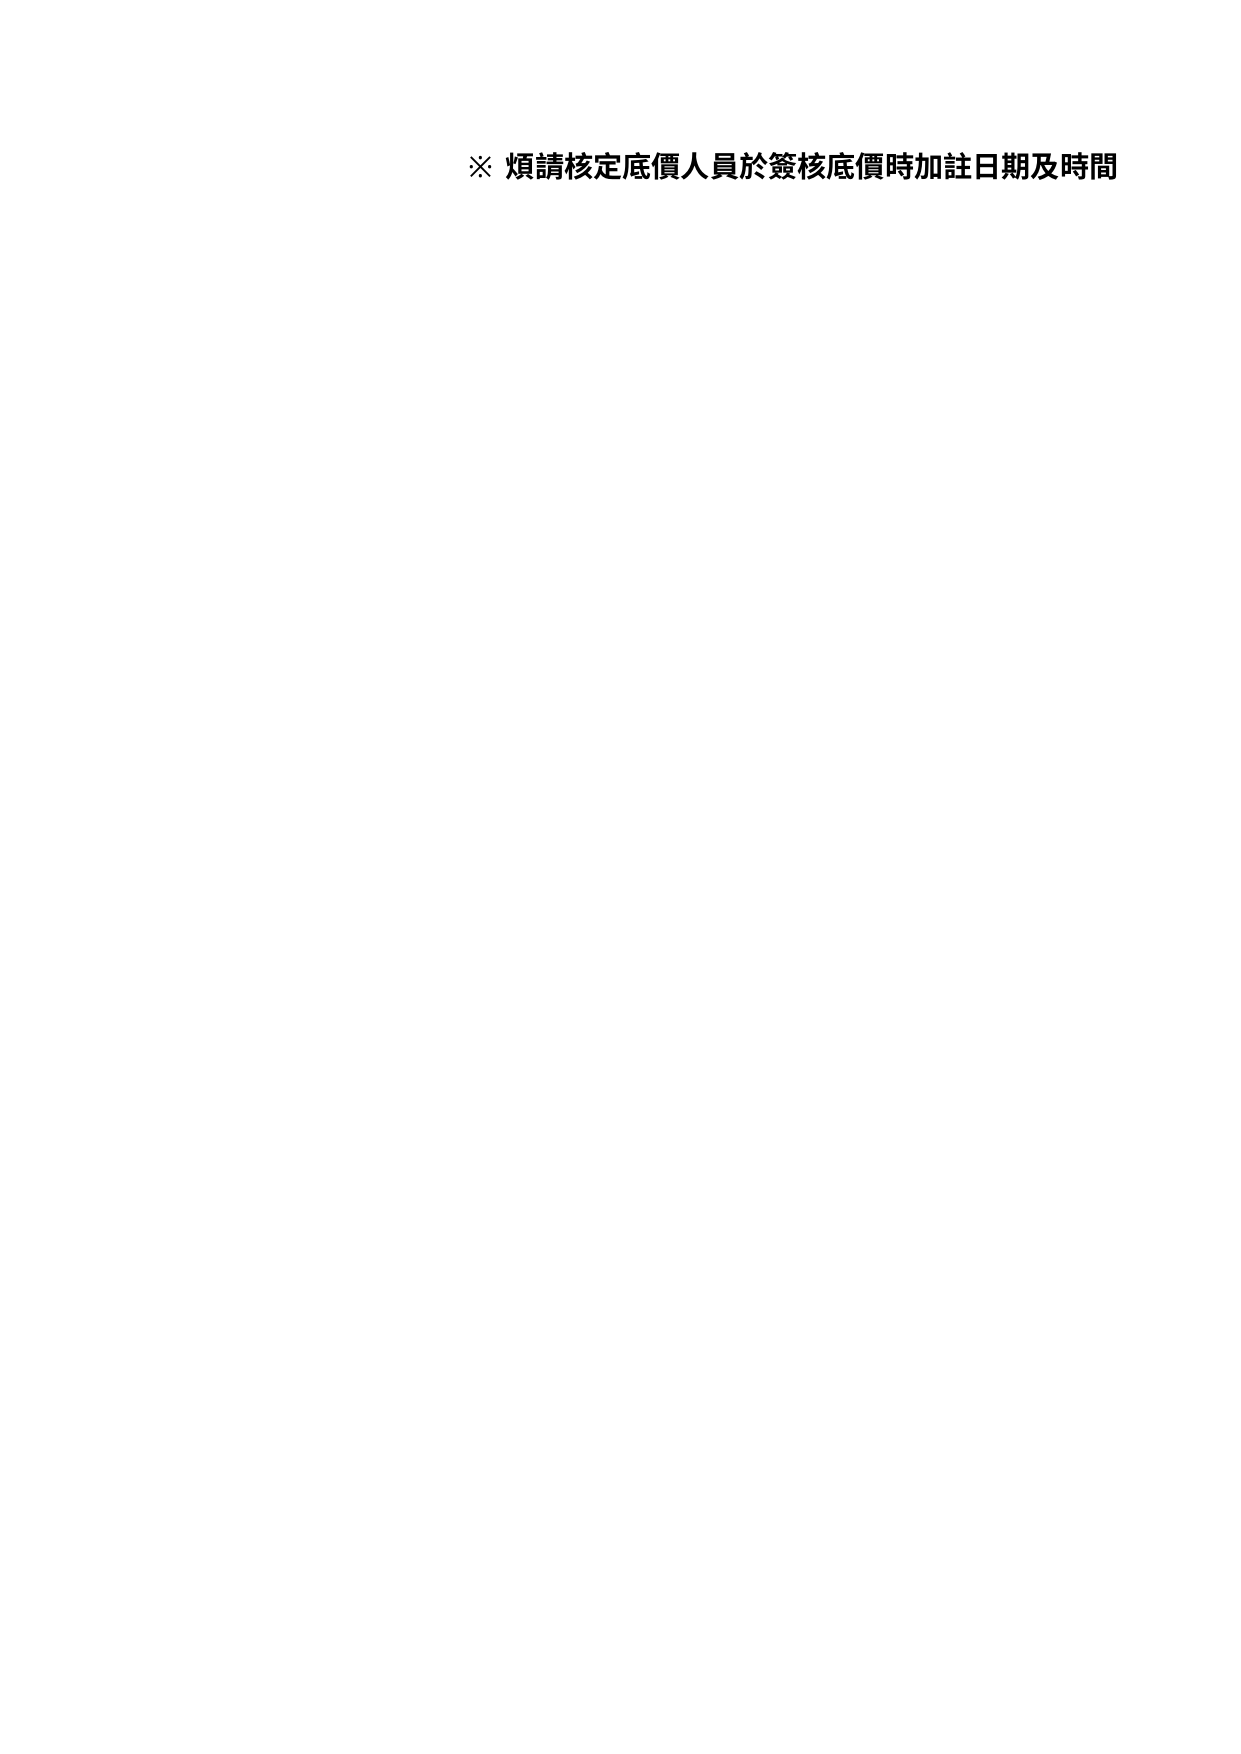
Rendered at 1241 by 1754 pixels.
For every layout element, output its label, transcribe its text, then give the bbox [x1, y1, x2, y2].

list 煩請核定底價人員於簽核底價時加註日期及時間 [468, 127, 1122, 202]
